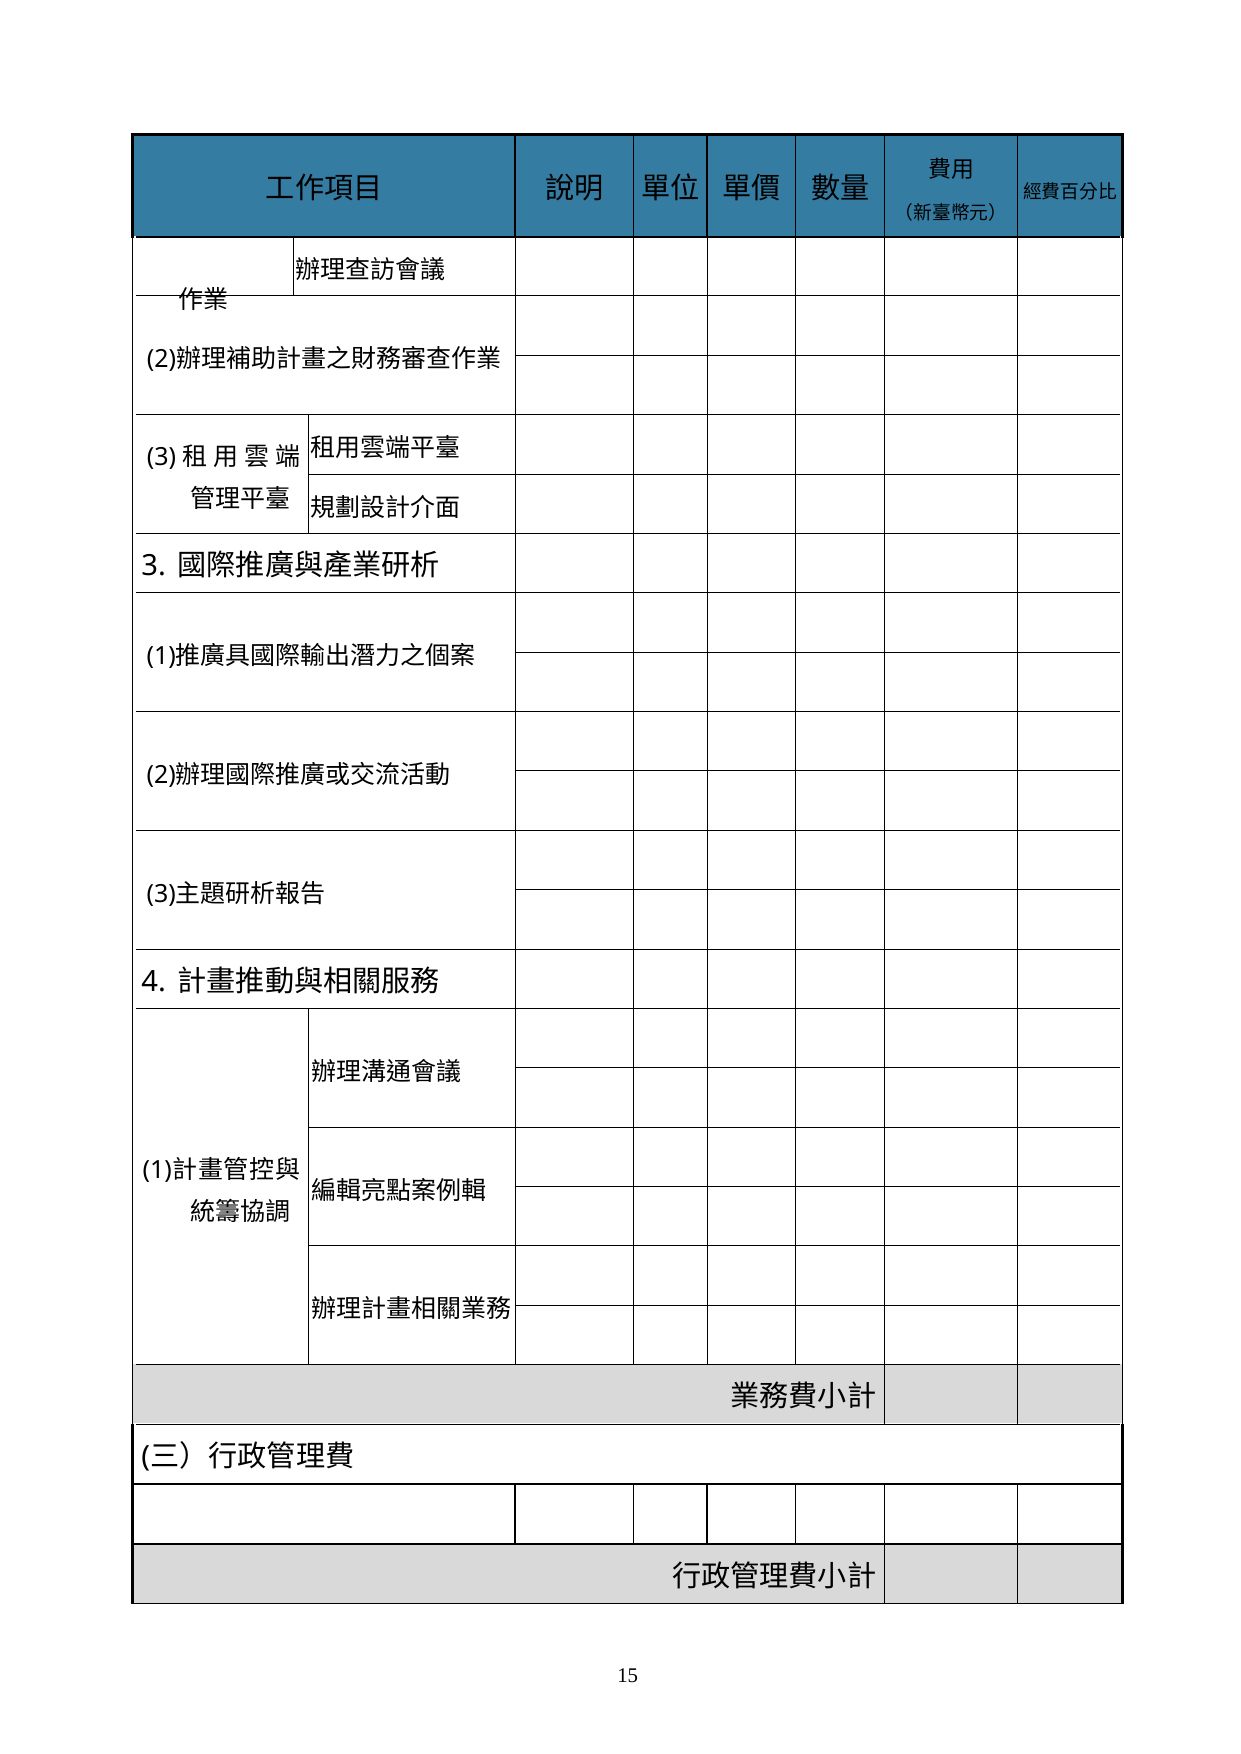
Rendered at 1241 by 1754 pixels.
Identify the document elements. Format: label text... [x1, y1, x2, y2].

table_cell (1)推廣具國際輸出潛力之個案 [133, 592, 515, 711]
table_cell [708, 1306, 795, 1364]
table_cell [885, 593, 1017, 652]
table_header 工作項目 [134, 136, 514, 236]
table_cell [708, 771, 795, 830]
table_cell [796, 296, 884, 355]
table_cell [1018, 889, 1122, 948]
table_cell [796, 1306, 884, 1364]
table_cell [1018, 1545, 1121, 1603]
table_cell [885, 1545, 1017, 1603]
table_cell [1018, 533, 1122, 592]
table_cell [634, 415, 707, 473]
table_cell [796, 475, 884, 533]
table_cell 編輯亮點案例輯 [309, 1128, 515, 1245]
table_cell [516, 1485, 633, 1543]
table_header 數量 [796, 136, 884, 236]
table_cell [885, 950, 1017, 1008]
table_cell [516, 831, 633, 889]
table_cell [796, 356, 884, 414]
table_cell [634, 771, 707, 830]
table_header 費用 （新臺幣元） [885, 136, 1017, 236]
table_cell [1018, 770, 1122, 830]
table_cell [516, 1128, 633, 1186]
table_cell [634, 1128, 707, 1186]
table_cell [634, 653, 707, 711]
table_cell [708, 296, 795, 355]
table_cell [634, 1485, 706, 1543]
table_cell [1018, 830, 1122, 889]
table_cell [796, 593, 884, 652]
table_cell [708, 890, 795, 948]
table_cell [708, 356, 795, 414]
table_cell [1018, 1245, 1122, 1305]
table_cell 規劃設計介面 [309, 475, 515, 533]
table_cell [1018, 652, 1122, 711]
table_cell [885, 534, 1017, 592]
table_cell [516, 712, 633, 770]
table_cell [634, 712, 707, 770]
table_cell [885, 1009, 1017, 1067]
table_cell [634, 356, 707, 414]
table_cell [885, 831, 1017, 889]
table_cell [1018, 474, 1122, 533]
table_cell [796, 1009, 884, 1067]
table_cell [1018, 1067, 1122, 1127]
table_cell [634, 890, 707, 948]
table_cell [634, 1187, 707, 1245]
table_cell [1018, 592, 1122, 652]
table_cell [516, 771, 633, 830]
table_cell [634, 1246, 707, 1305]
table_cell 辦理查訪會議 [294, 238, 515, 295]
table_cell [634, 1068, 707, 1127]
table_cell 辦理計畫相關業務 [309, 1246, 515, 1364]
table_cell [1018, 1305, 1122, 1364]
table_cell [708, 712, 795, 770]
table_cell [708, 1128, 795, 1186]
table_cell [634, 475, 707, 533]
table_cell [708, 950, 795, 1008]
table_cell [885, 475, 1017, 533]
table_cell [516, 890, 633, 948]
table_cell [516, 356, 633, 414]
table_cell [796, 1485, 884, 1543]
table_cell (3)主題研析報告 [133, 830, 515, 948]
table_cell [516, 475, 633, 533]
table_cell 辦理溝通會議 [309, 1009, 515, 1127]
table_cell [516, 296, 633, 355]
table_header 說明 [516, 136, 633, 236]
table_cell (2)辦理國際推廣或交流活動 [133, 711, 515, 830]
table_cell [885, 1246, 1017, 1305]
table_cell [1018, 1008, 1122, 1067]
table_cell [1018, 1485, 1121, 1543]
table_cell [796, 1128, 884, 1186]
table_cell [516, 1246, 633, 1305]
table_cell [634, 950, 707, 1008]
table_cell [708, 475, 795, 533]
table_cell 業務費小計 [133, 1364, 884, 1423]
table_cell [134, 1485, 514, 1543]
table_cell [1018, 414, 1122, 473]
table_cell [796, 1068, 884, 1127]
table_cell [516, 415, 633, 473]
table_cell [634, 238, 707, 295]
table_cell [634, 1009, 707, 1067]
table_cell [708, 831, 795, 889]
table_cell [516, 238, 633, 295]
table_cell [708, 1187, 795, 1245]
table_cell 租用雲端平臺 [309, 415, 515, 473]
table_cell 國際推廣與產業研析 [133, 533, 515, 592]
table_cell [885, 1128, 1017, 1186]
table_cell [796, 890, 884, 948]
table_cell [708, 238, 795, 295]
table_cell [796, 831, 884, 889]
table_cell [885, 356, 1017, 414]
table_cell [796, 771, 884, 830]
table_cell [1018, 1186, 1122, 1245]
table_cell [634, 1306, 707, 1364]
table_cell (2)辦理補助計畫之財務審查作業 [133, 295, 515, 414]
table_cell [708, 1246, 795, 1305]
table_cell [885, 1365, 1017, 1423]
table_cell [796, 1246, 884, 1305]
table_cell [885, 890, 1017, 948]
table_cell [708, 1485, 795, 1543]
table_cell [516, 593, 633, 652]
table_cell [796, 950, 884, 1008]
table_cell 計畫推動與相關服務 [133, 949, 515, 1008]
table_cell [885, 1068, 1017, 1127]
table_cell [885, 238, 1017, 295]
table_cell [885, 296, 1017, 355]
table_cell [885, 415, 1017, 473]
table_cell [516, 1306, 633, 1364]
table_cell [1018, 1364, 1122, 1423]
table_cell [796, 1187, 884, 1245]
table_cell (3)租用雲端管理平臺 [133, 414, 308, 533]
table_cell [708, 534, 795, 592]
table_cell [885, 1485, 1017, 1543]
table_cell [796, 712, 884, 770]
table_cell [516, 1068, 633, 1127]
table_cell [516, 1187, 633, 1245]
table_cell [516, 534, 633, 592]
table_cell [1018, 711, 1122, 770]
table_cell (1)計畫管控與統籌協調 [133, 1008, 308, 1364]
table_cell [885, 653, 1017, 711]
table_cell [885, 1187, 1017, 1245]
table_cell [634, 593, 707, 652]
table_cell [708, 1068, 795, 1127]
table_cell [634, 831, 707, 889]
table_cell [516, 1009, 633, 1067]
table_cell [796, 238, 884, 295]
table_cell [516, 653, 633, 711]
table_cell 行政管理費小計 [134, 1545, 884, 1603]
table_cell [516, 950, 633, 1008]
table_cell [708, 415, 795, 473]
table_cell [885, 712, 1017, 770]
table_cell [1018, 295, 1122, 355]
table_cell [796, 653, 884, 711]
table_cell [1018, 236, 1122, 295]
table_cell [1018, 949, 1122, 1008]
table_cell [708, 653, 795, 711]
table_cell [1018, 355, 1122, 414]
table_header 單價 [708, 136, 795, 236]
table_cell [634, 296, 707, 355]
table_cell [885, 771, 1017, 830]
table_header 單位 [634, 136, 706, 236]
table_cell [708, 593, 795, 652]
table_header 經費百分比 [1018, 136, 1121, 236]
table_cell [1018, 1127, 1122, 1186]
table_cell [885, 1306, 1017, 1364]
table_cell [796, 534, 884, 592]
table_cell [708, 1009, 795, 1067]
table_cell (三）行政管理費 [134, 1424, 1121, 1483]
table_cell [796, 415, 884, 473]
table_cell [634, 534, 707, 592]
